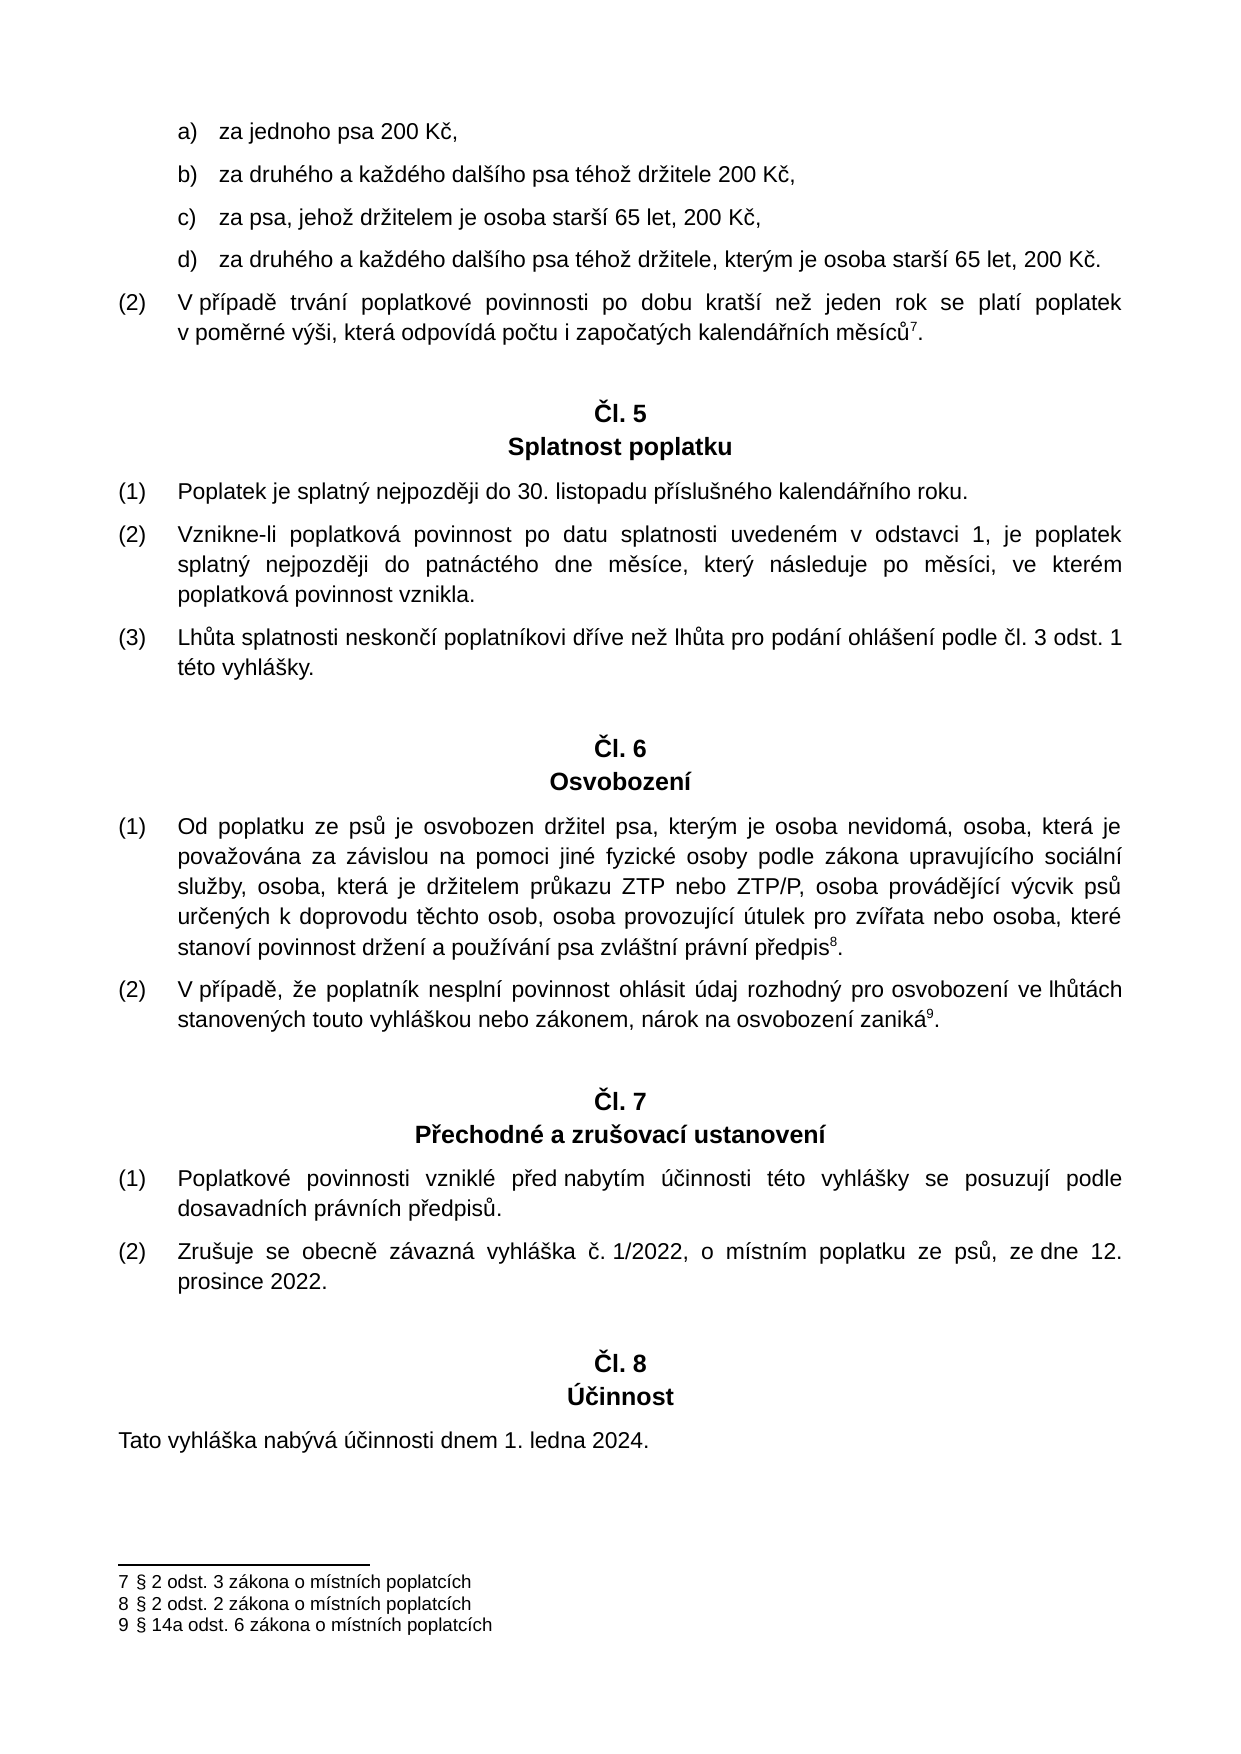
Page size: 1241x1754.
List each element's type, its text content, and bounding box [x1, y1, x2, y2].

subtitle Čl. 8 Účinnost [118, 1348, 1122, 1410]
list za jednoho psa 200 Kč, [177, 118, 1122, 144]
list Vznikne-li poplatková povinnost po datu splatnosti uvedeném v odstavci 1, je poplatek splatný nejpozději do patnáctého dne měsíce, který následuje po měsíci, ve kterém poplatková povinnost vznikla. [118, 521, 1122, 607]
text Tato vyhláška nabývá účinnosti dnem 1. ledna 2024. [118, 1427, 1122, 1453]
list za psa, jehož držitelem je osoba starší 65 let, 200 Kč, [177, 203, 1122, 230]
list Zrušuje se obecně závazná vyhláška č. 1/2022, o místním poplatku ze psů, ze dne 12. prosince 2022. [118, 1238, 1122, 1295]
subtitle Čl. 7 Přechodné a zrušovací ustanovení [118, 1087, 1122, 1148]
subtitle Čl. 5 Splatnost poplatku [118, 399, 1122, 461]
list Poplatkové povinnosti vzniklé před nabytím účinnosti této vyhlášky se posuzují podle dosavadních právních předpisů. [118, 1165, 1122, 1222]
list Od poplatku ze psů je osvobozen držitel psa, kterým je osoba nevidomá, osoba, která je považována za závislou na pomoci jiné fyzické osoby podle zákona upravujícího sociální služby, osoba, která je držitelem průkazu ZTP nebo ZTP/P, osoba provádějící výcvik psů určených k doprovodu těchto osob, osoba provozující útulek pro zvířata nebo osoba, které stanoví povinnost držení a používání psa zvláštní právní předpis. [118, 813, 1122, 960]
list za druhého a každého dalšího psa téhož držitele 200 Kč, [177, 161, 1122, 187]
subtitle Čl. 6 Osvobození [118, 734, 1122, 796]
list V případě trvání poplatkové povinnosti po dobu kratší než jeden rok se platí poplatek v poměrné výši, která odpovídá počtu i započatých kalendářních měsíců. [118, 289, 1122, 346]
list Poplatek je splatný nejpozději do 30. listopadu příslušného kalendářního roku. [118, 478, 1122, 504]
list § 2 odst. 3 zákona o místních poplatcích [118, 1571, 1122, 1592]
list V případě, že poplatník nesplní povinnost ohlásit údaj rozhodný pro osvobození ve lhůtách stanovených touto vyhláškou nebo zákonem, nárok na osvobození zaniká. [118, 976, 1122, 1033]
list Lhůta splatnosti neskončí poplatníkovi dříve než lhůta pro podání ohlášení podle čl. 3 odst. 1 této vyhlášky. [118, 624, 1122, 680]
list za druhého a každého dalšího psa téhož držitele, kterým je osoba starší 65 let, 200 Kč. [177, 246, 1122, 273]
list § 14a odst. 6 zákona o místních poplatcích [118, 1614, 1122, 1635]
list § 2 odst. 2 zákona o místních poplatcích [118, 1592, 1122, 1614]
